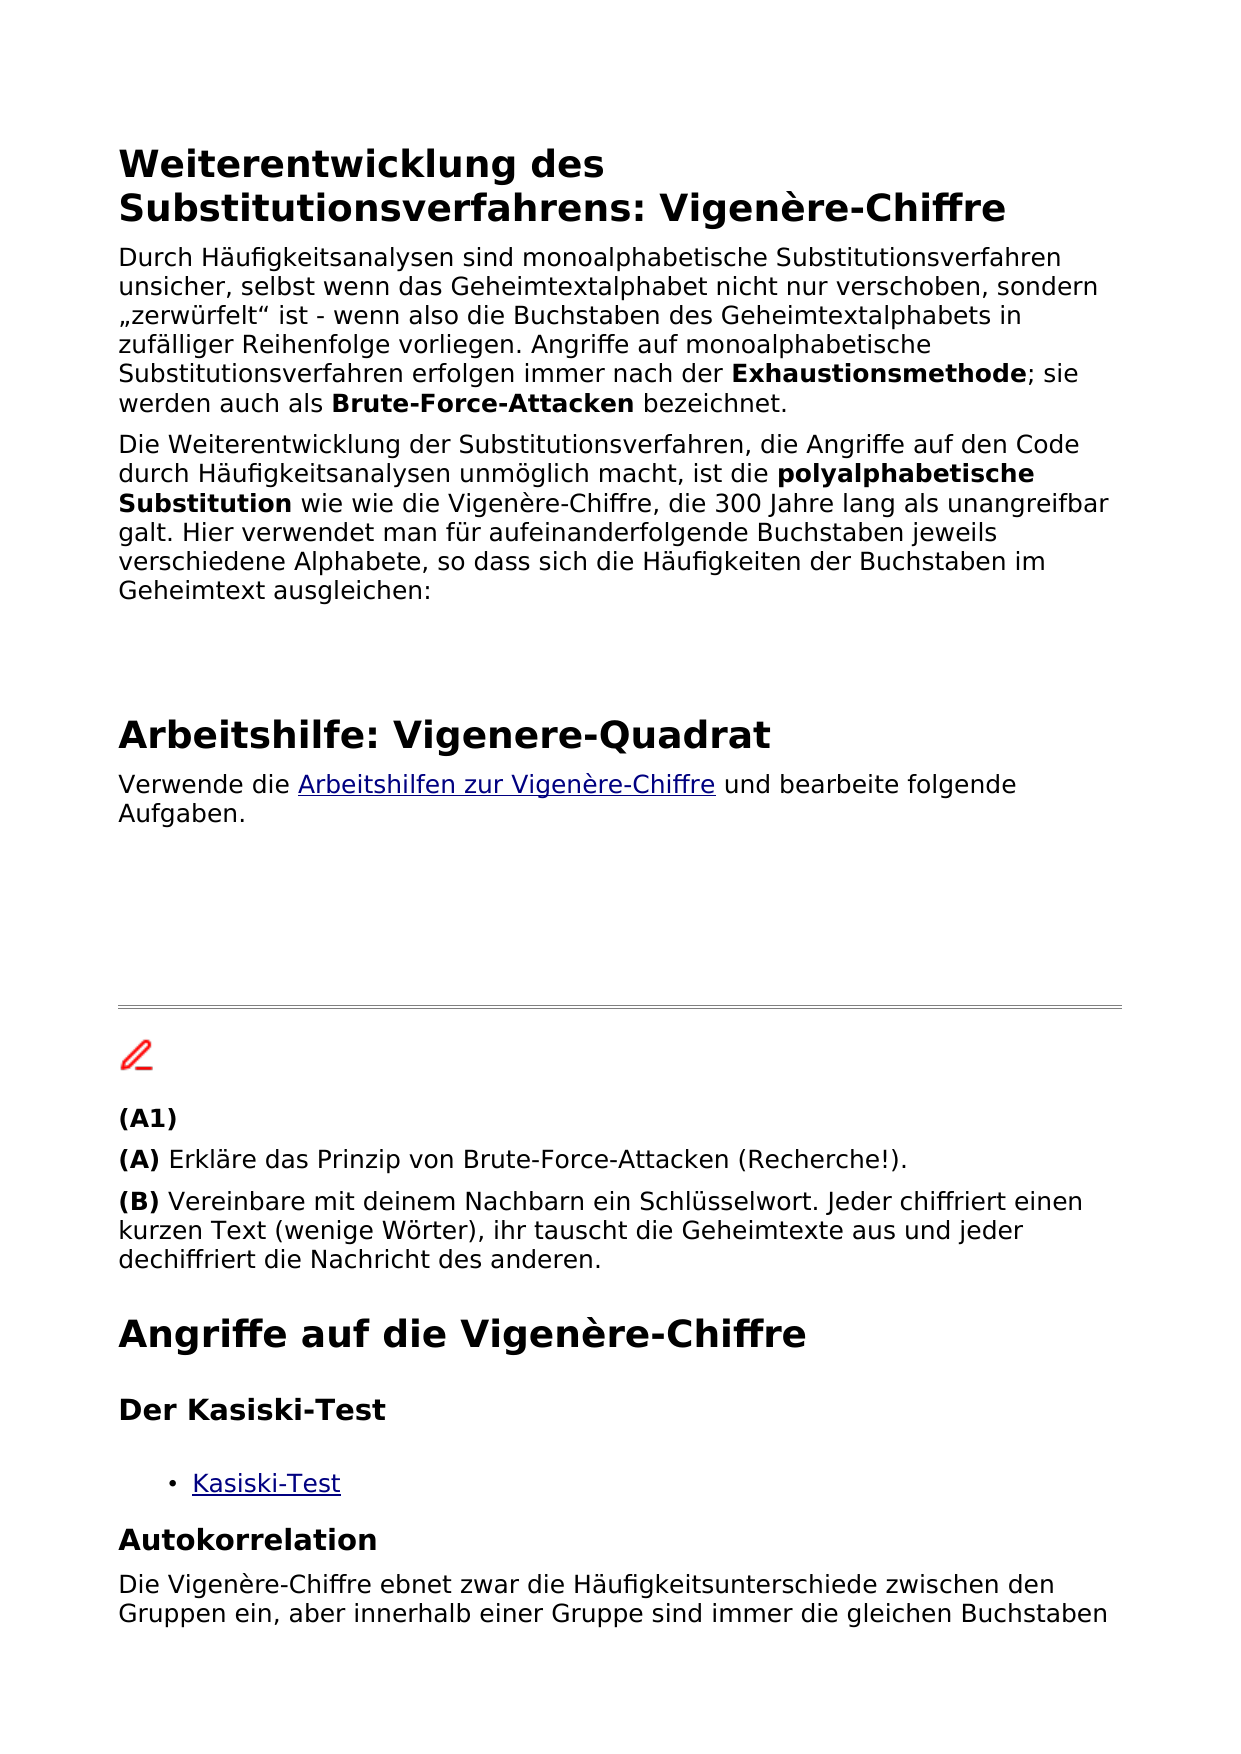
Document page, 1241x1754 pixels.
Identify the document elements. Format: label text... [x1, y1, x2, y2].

subtitle Der Kasiski-Test [118, 1393, 1122, 1427]
subtitle (A1) [118, 1104, 1122, 1133]
subtitle Weiterentwicklung des Substitutionsverfahrens: Vigenère-Chiffre [118, 143, 1122, 230]
text Die Weiterentwicklung der Substitutionsverfahren, die Angriffe auf den Code durch Häufigkeitsanalysen unmöglich macht, ist die polyalphabetische Substitution wie wie die Vigenère-Chiffre, die 300 Jahre lang als unangreifbar galt. Hier verwendet man für aufeinanderfolgende Buchstaben jeweils verschiedene Alphabete, so dass sich die Häufigkeiten der Buchstaben im Geheimtext ausgleichen: [118, 430, 1122, 605]
picture [118, 1037, 156, 1075]
subtitle Arbeitshilfe: Vigenere-Quadrat [118, 714, 1122, 757]
text Die Vigenère-Chiffre ebnet zwar die Häufigkeitsunterschiede zwischen den Gruppen ein, aber innerhalb einer Gruppe sind immer die gleichen Buchstaben [118, 1570, 1122, 1628]
subtitle Autokorrelation [118, 1523, 1122, 1557]
list Kasiski-Test [177, 1469, 1122, 1498]
text Durch Häufigkeitsanalysen sind monoalphabetische Substitutionsverfahren unsicher, selbst wenn das Geheimtextalphabet nicht nur verschoben, sondern „zerwürfelt“ ist - wenn also die Buchstaben des Geheimtextalphabets in zufälliger Reihenfolge vorliegen. Angriffe auf monoalphabetische Substitutionsverfahren erfolgen immer nach der Exhaustionsmethode; sie werden auch als Brute-Force-Attacken bezeichnet. [118, 243, 1122, 418]
subtitle Angriffe auf die Vigenère-Chiffre [118, 1312, 1122, 1356]
text Verwende die Arbeitshilfen zur Vigenère-Chiffre und bearbeite folgende Aufgaben. [118, 770, 1122, 828]
text (A) Erkläre das Prinzip von Brute-Force-Attacken (Recherche!). [118, 1146, 1122, 1175]
text (B) Vereinbare mit deinem Nachbarn ein Schlüsselwort. Jeder chiffriert einen kurzen Text (wenige Wörter), ihr tauscht die Geheimtexte aus und jeder dechiffriert die Nachricht des anderen. [118, 1187, 1122, 1275]
